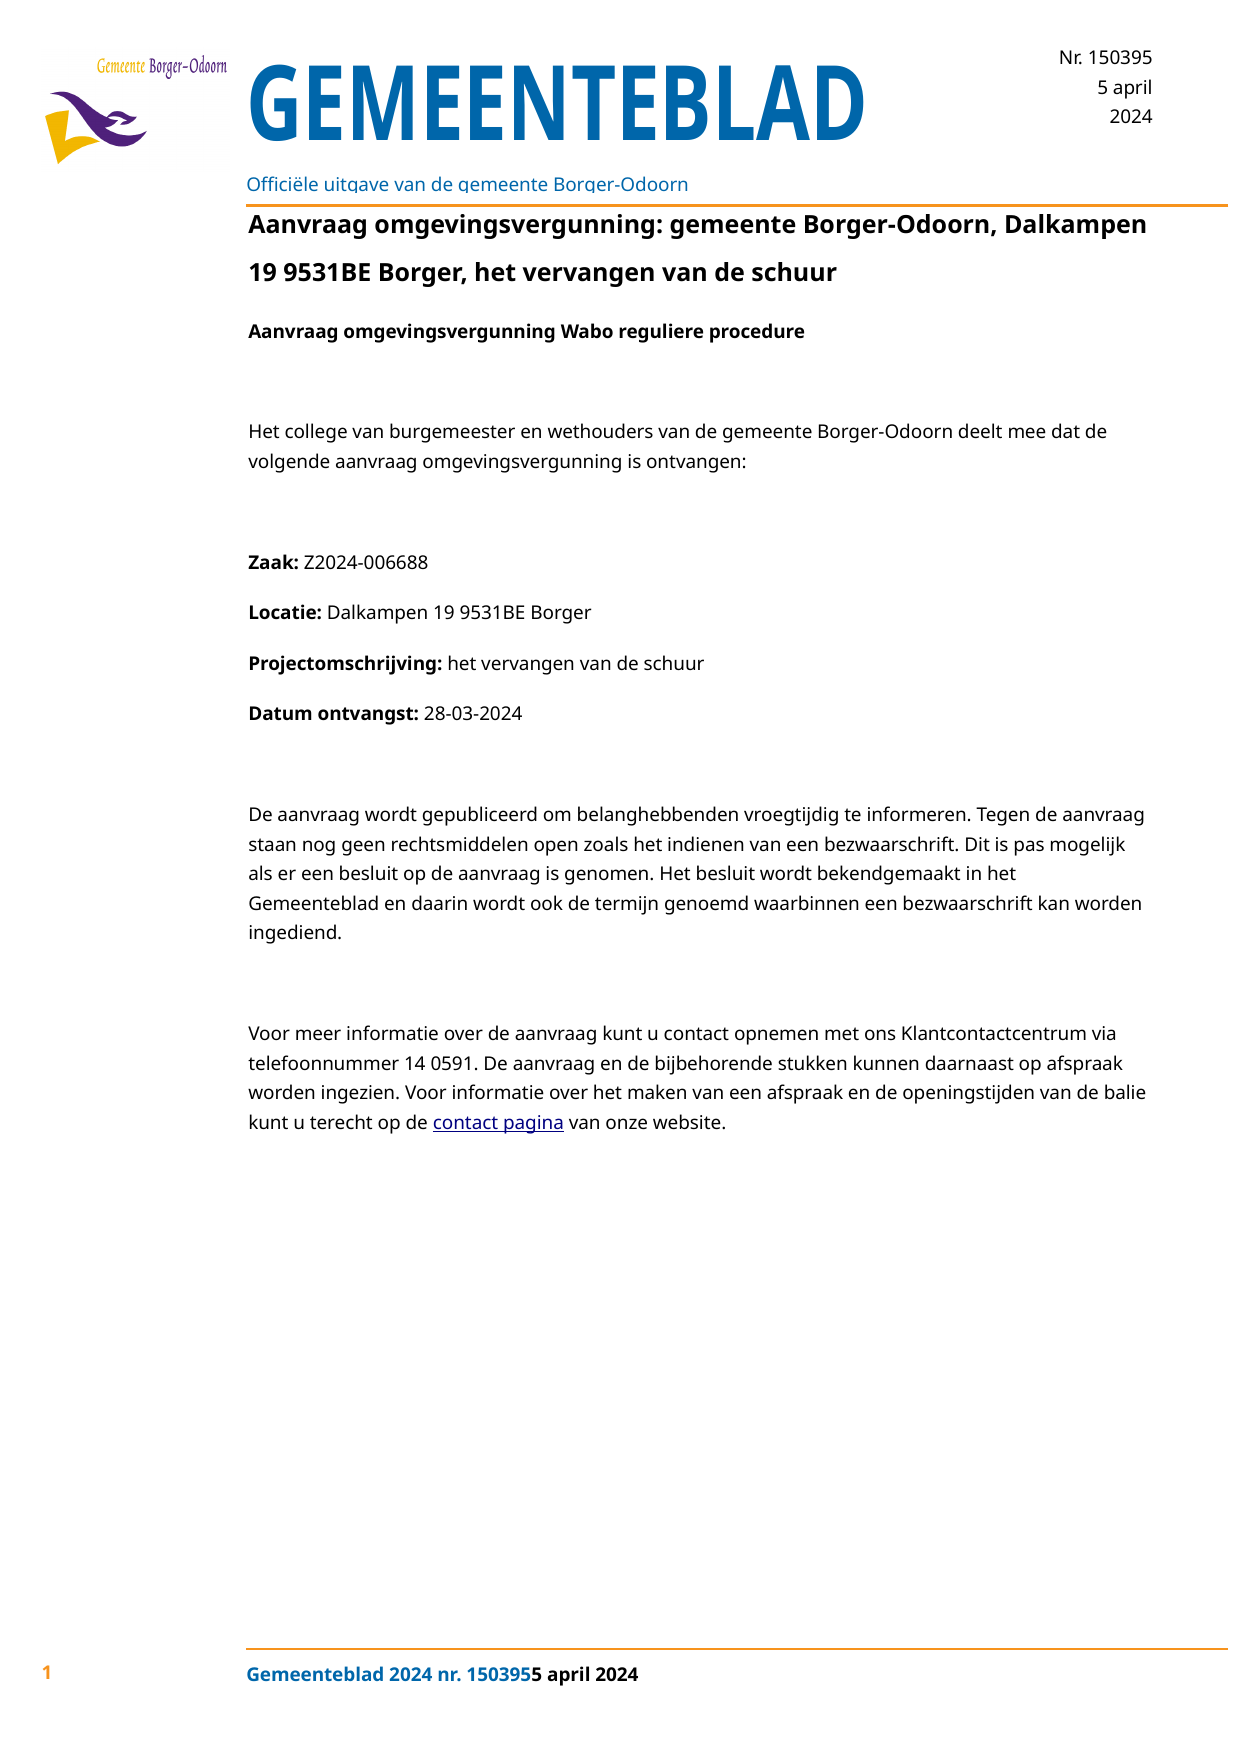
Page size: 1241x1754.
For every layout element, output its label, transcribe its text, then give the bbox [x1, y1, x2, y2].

text Datum ontvangst: 28-03-2024 [248, 700, 1152, 726]
text Projectomschrijving: het vervangen van de schuur [248, 650, 1152, 676]
text De aanvraag wordt gepubliceerd om belanghebbenden vroegtijdig te informeren. Tegen de aanvraag staan nog geen rechtsmiddelen open zoals het indienen van een bezwaarschrift. Dit is pas mogelijk als er een besluit op de aanvraag is genomen. Het besluit wordt bekendgemaakt in het Gemeenteblad en daarin wordt ook de termijn genoemd waarbinnen een bezwaarschrift kan worden ingediend. [248, 801, 1152, 945]
text Voor meer informatie over de aanvraag kunt u contact opnemen met ons Klantcontactcentrum via telefoonnummer 14 0591. De aanvraag en de bijbehorende stukken kunnen daarnaast op afspraak worden ingezien. Voor informatie over het maken van een afspraak en de openingstijden van de balie kunt u terecht op de contact pagina van onze website. [248, 1020, 1152, 1135]
text Locatie: Dalkampen 19 9531BE Borger [248, 599, 1152, 625]
text Aanvraag omgevingsvergunning: gemeente Borger-Odoorn, Dalkampen 19 9531BE Borger, het vervangen van de schuur [248, 207, 1152, 288]
picture [41, 47, 231, 172]
text Aanvraag omgevingsvergunning Wabo reguliere procedure [248, 318, 1152, 344]
text Zaak: Z2024-006688 [248, 549, 1152, 575]
text Het college van burgemeester en wethouders van de gemeente Borger-Odoorn deelt mee dat de volgende aanvraag omgevingsvergunning is ontvangen: [248, 419, 1152, 474]
